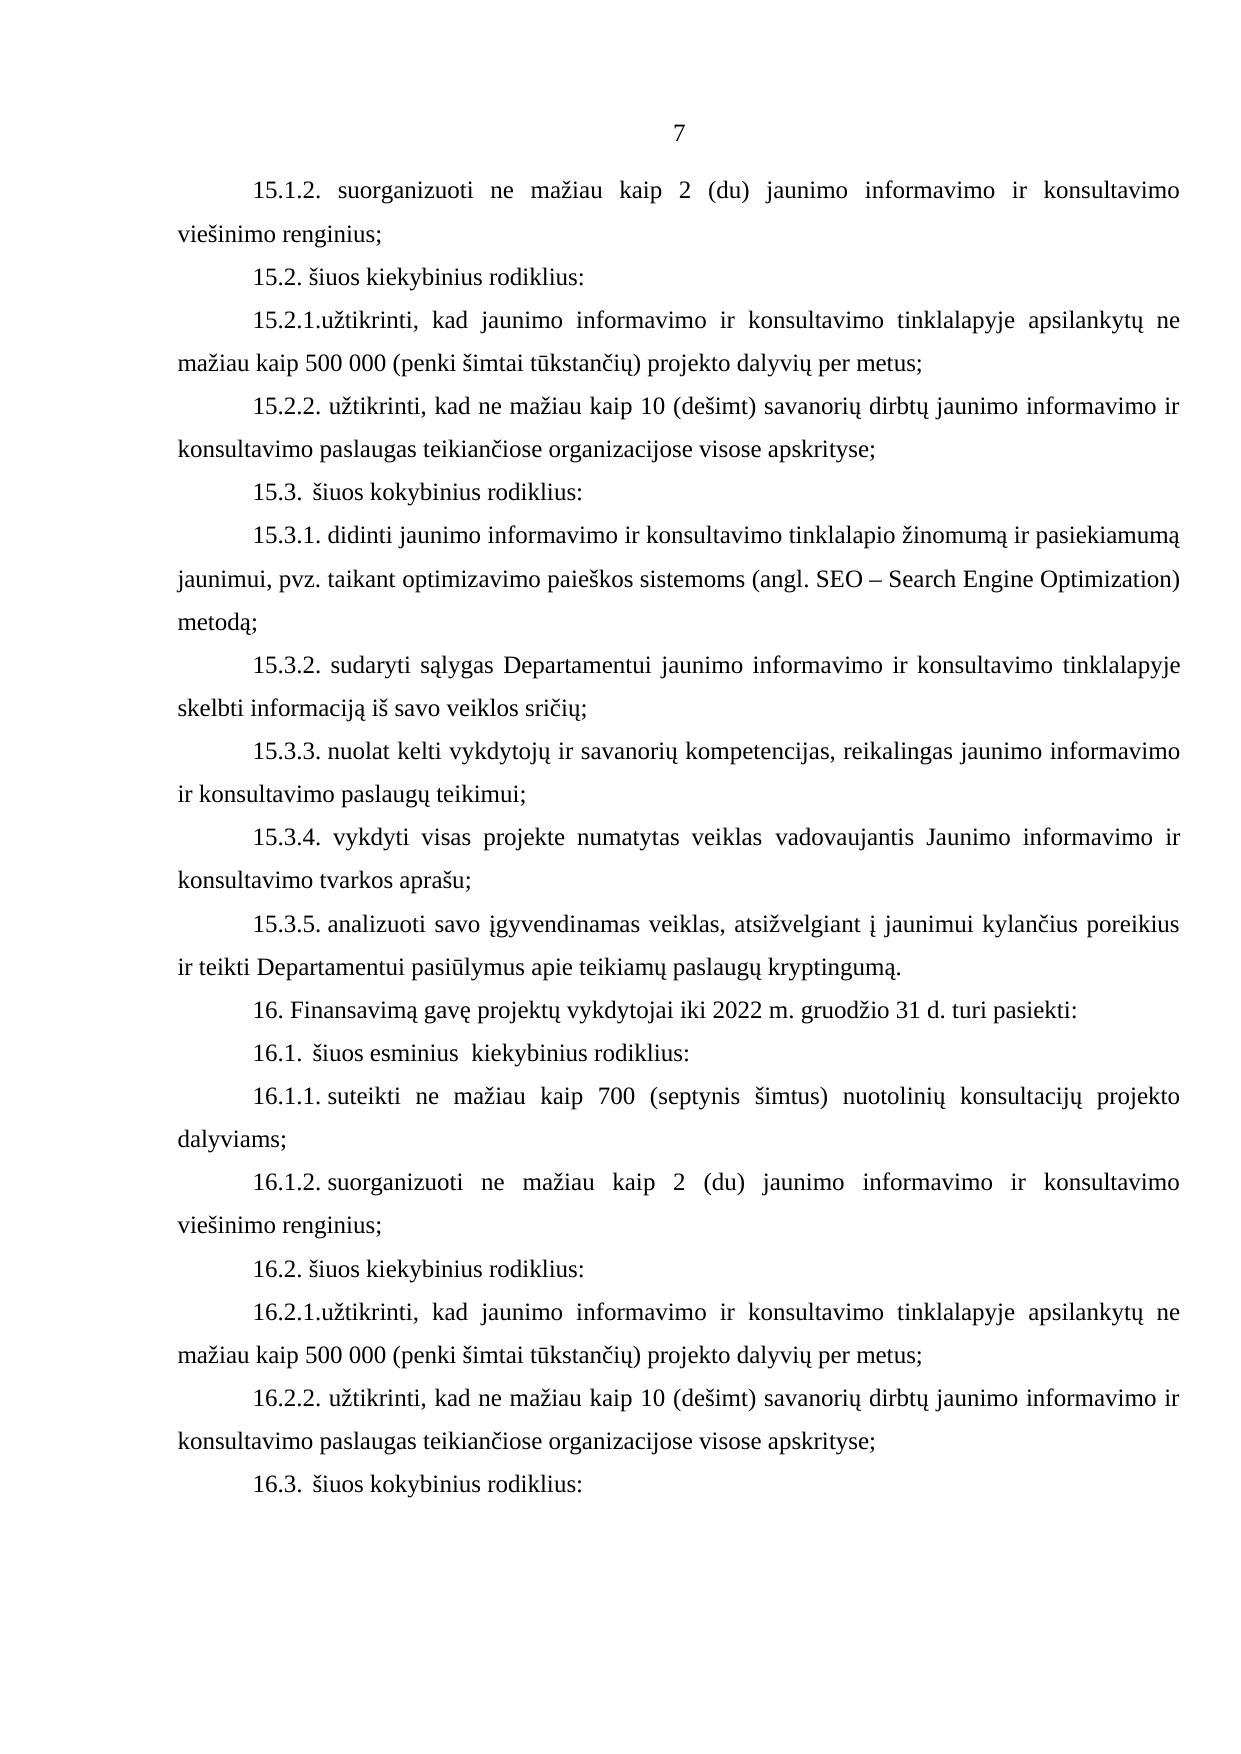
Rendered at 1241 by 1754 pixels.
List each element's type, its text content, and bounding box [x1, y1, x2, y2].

text 16. Finansavimą gavę projektų vykdytojai iki 2022 m. gruodžio 31 d. turi pasiekti: [177, 995, 1181, 1024]
text 16.1. šiuos esminius kiekybinius rodiklius: [177, 1038, 1181, 1067]
text 16.1.1. suteikti ne mažiau kaip 700 (septynis šimtus) nuotolinių konsultacijų projekto dalyviams; [177, 1081, 1181, 1153]
text 15.3.5. analizuoti savo įgyvendinamas veiklas, atsižvelgiant į jaunimui kylančius poreikius ir teikti Departamentui pasiūlymus apie teikiamų paslaugų kryptingumą. [177, 909, 1181, 981]
text 15.3.4. vykdyti visas projekte numatytas veiklas vadovaujantis Jaunimo informavimo ir konsultavimo tvarkos aprašu; [177, 822, 1181, 894]
text 16.3. šiuos kokybinius rodiklius: [177, 1469, 1181, 1498]
text 15.3.1. didinti jaunimo informavimo ir konsultavimo tinklalapio žinomumą ir pasiekiamumą jaunimui, pvz. taikant optimizavimo paieškos sistemoms (angl. SEO – Search Engine Optimization) metodą; [177, 521, 1181, 636]
text 15.3.2. sudaryti sąlygas Departamentui jaunimo informavimo ir konsultavimo tinklalapyje skelbti informaciją iš savo veiklos sričių; [177, 650, 1181, 722]
text 16.2. šiuos kiekybinius rodiklius: [177, 1254, 1181, 1282]
text 16.2.2. užtikrinti, kad ne mažiau kaip 10 (dešimt) savanorių dirbtų jaunimo informavimo ir konsultavimo paslaugas teikiančiose organizacijose visose apskrityse; [177, 1383, 1181, 1455]
text 15.2. šiuos kiekybinius rodiklius: [177, 262, 1181, 291]
text 15.1.2. suorganizuoti ne mažiau kaip 2 (du) jaunimo informavimo ir konsultavimo viešinimo renginius; [177, 176, 1181, 247]
text 15.2.1.užtikrinti, kad jaunimo informavimo ir konsultavimo tinklalapyje apsilankytų ne mažiau kaip 500 000 (penki šimtai tūkstančių) projekto dalyvių per metus; [177, 305, 1181, 377]
text 15.3.3. nuolat kelti vykdytojų ir savanorių kompetencijas, reikalingas jaunimo informavimo ir konsultavimo paslaugų teikimui; [177, 736, 1181, 808]
text 16.2.1.užtikrinti, kad jaunimo informavimo ir konsultavimo tinklalapyje apsilankytų ne mažiau kaip 500 000 (penki šimtai tūkstančių) projekto dalyvių per metus; [177, 1297, 1181, 1369]
text 16.1.2. suorganizuoti ne mažiau kaip 2 (du) jaunimo informavimo ir konsultavimo viešinimo renginius; [177, 1167, 1181, 1239]
text 15.3. šiuos kokybinius rodiklius: [177, 477, 1181, 506]
text 15.2.2. užtikrinti, kad ne mažiau kaip 10 (dešimt) savanorių dirbtų jaunimo informavimo ir konsultavimo paslaugas teikiančiose organizacijose visose apskrityse; [177, 391, 1181, 463]
